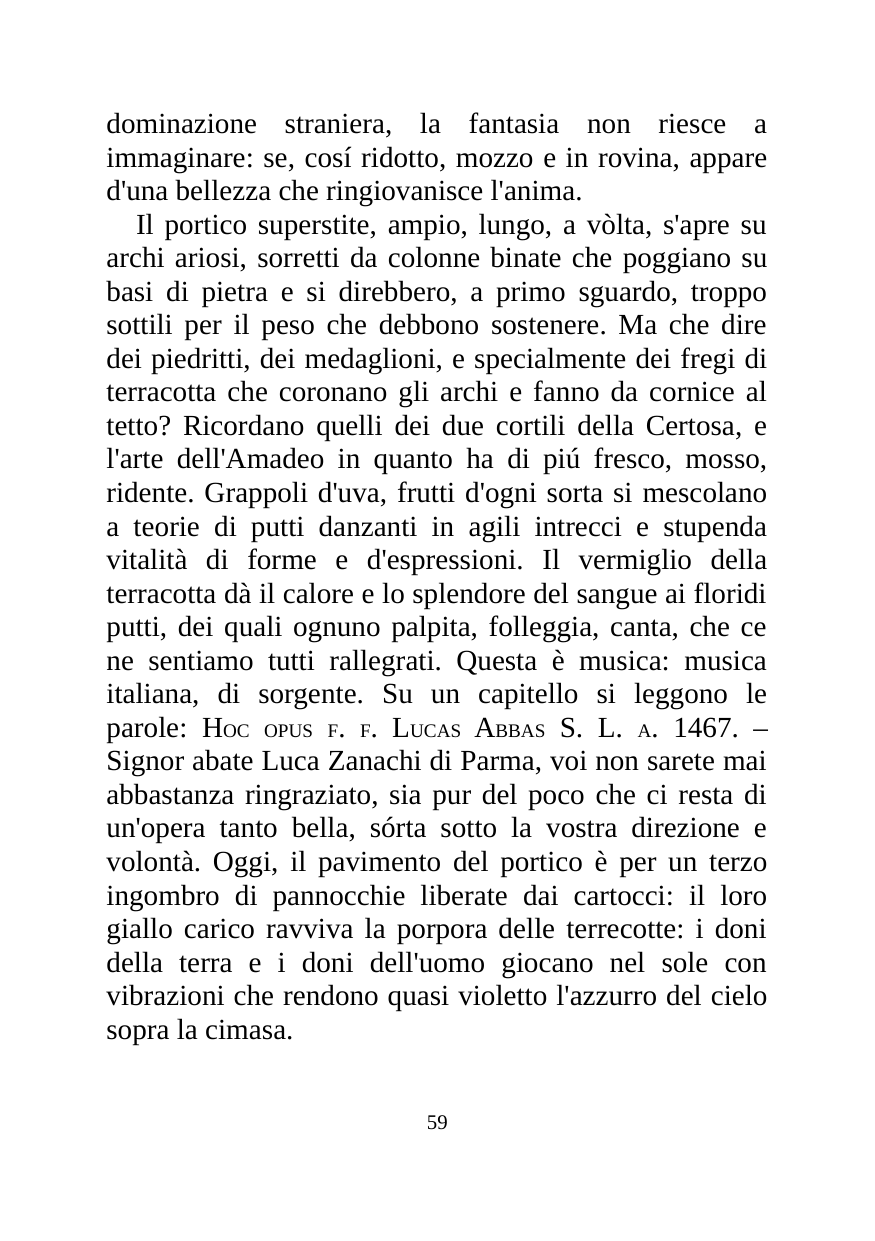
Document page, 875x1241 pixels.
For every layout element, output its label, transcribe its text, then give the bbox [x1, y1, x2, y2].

text dominazione straniera, la fantasia non riesce a immaginare: se, cosí ridotto, mozzo e in rovina, appare d'una bellezza che ringiovanisce l'anima. [106, 106, 768, 207]
text Il portico superstite, ampio, lungo, a vòlta, s'apre su archi ariosi, sorretti da colonne binate che poggiano su basi di pietra e si direbbero, a primo sguardo, troppo sottili per il peso che debbono sostenere. Ma che dire dei piedritti, dei medaglioni, e specialmente dei fregi di terracotta che coronano gli archi e fanno da cornice al tetto? Ricordano quelli dei due cortili della Certosa, e l'arte dell'Amadeo in quanto ha di piú fresco, mosso, ridente. Grappoli d'uva, frutti d'ogni sorta si mescolano a teorie di putti danzanti in agili intrecci e stupenda vitalità di forme e d'espressioni. Il vermiglio della terracotta dà il calore e lo splendore del sangue ai floridi putti, dei quali ognuno palpita, folleggia, canta, che ce ne sentiamo tutti rallegrati. Questa è musica: musica italiana, di sorgente. Su un capitello si leggono le parole: Hoc opus f. f. Lucas Abbas S. L. a. 1467. – Signor abate Luca Zanachi di Parma, voi non sarete mai abbastanza ringraziato, sia pur del poco che ci resta di un'opera tanto bella, sórta sotto la vostra direzione e volontà. Oggi, il pavimento del portico è per un terzo ingombro di pannocchie liberate dai cartocci: il loro giallo carico ravviva la porpora delle terrecotte: i doni della terra e i doni dell'uomo giocano nel sole con vibrazioni che rendono quasi violetto l'azzurro del cielo sopra la cimasa. [106, 207, 768, 1045]
